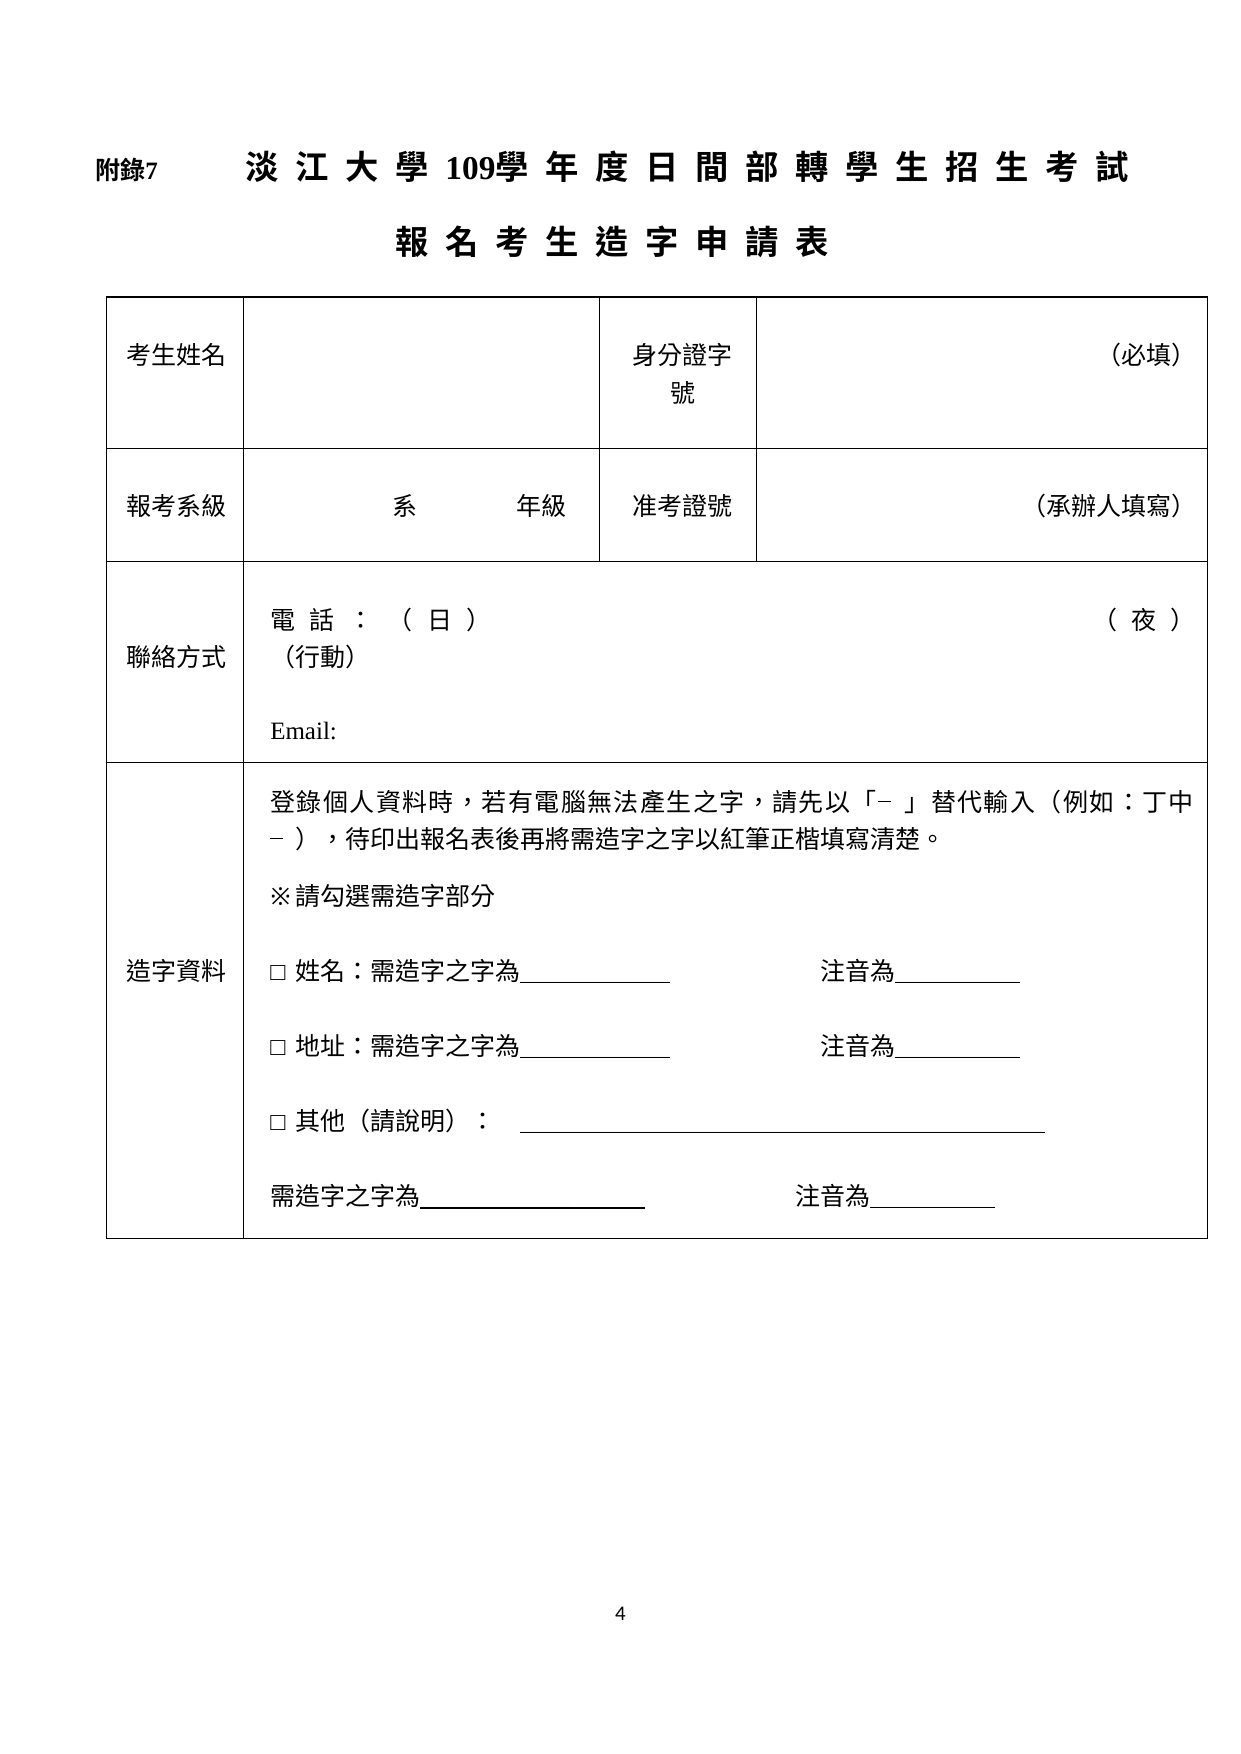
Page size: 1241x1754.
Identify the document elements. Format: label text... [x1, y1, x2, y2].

table_cell 聯絡方式 [107, 562, 243, 762]
table_cell （承辦人填寫） [757, 449, 1207, 561]
table_cell 准考證號 [600, 449, 756, 561]
table_cell 登錄個人資料時，若有電腦無法產生之字，請先以「╴」替代輸入（例如：丁中╴），待印出報名表後再將需造字之字以紅筆正楷填寫清楚。 ※請勾選需造字部分 □姓名：需造字之字為＿＿＿＿＿＿ 注音為＿＿＿＿＿ □地址：需造字之字為＿＿＿＿＿＿ 注音為＿＿＿＿＿ □其他（請說明）： ＿＿＿＿＿＿＿＿＿＿＿＿＿＿＿＿＿＿＿＿＿ 需造字之字為＿＿＿＿＿＿ 注音為＿＿＿＿＿ [244, 763, 1207, 1238]
table_cell 系 年級 [244, 449, 599, 561]
table_header [244, 298, 599, 447]
table_header （必填） [757, 298, 1207, 447]
table_header 身分證字號 [600, 298, 756, 447]
table_cell 造字資料 [107, 763, 243, 1238]
table_cell 報考系級 [107, 449, 243, 561]
table_header 考生姓名 [107, 298, 243, 447]
text 附錄7 淡江大學109學年度日間部轉學生招生考試 [95, 128, 1145, 203]
table_cell 電話：（日） （夜） （行動） Email: [244, 562, 1207, 762]
text 報名考生造字申請表 [95, 203, 1145, 278]
